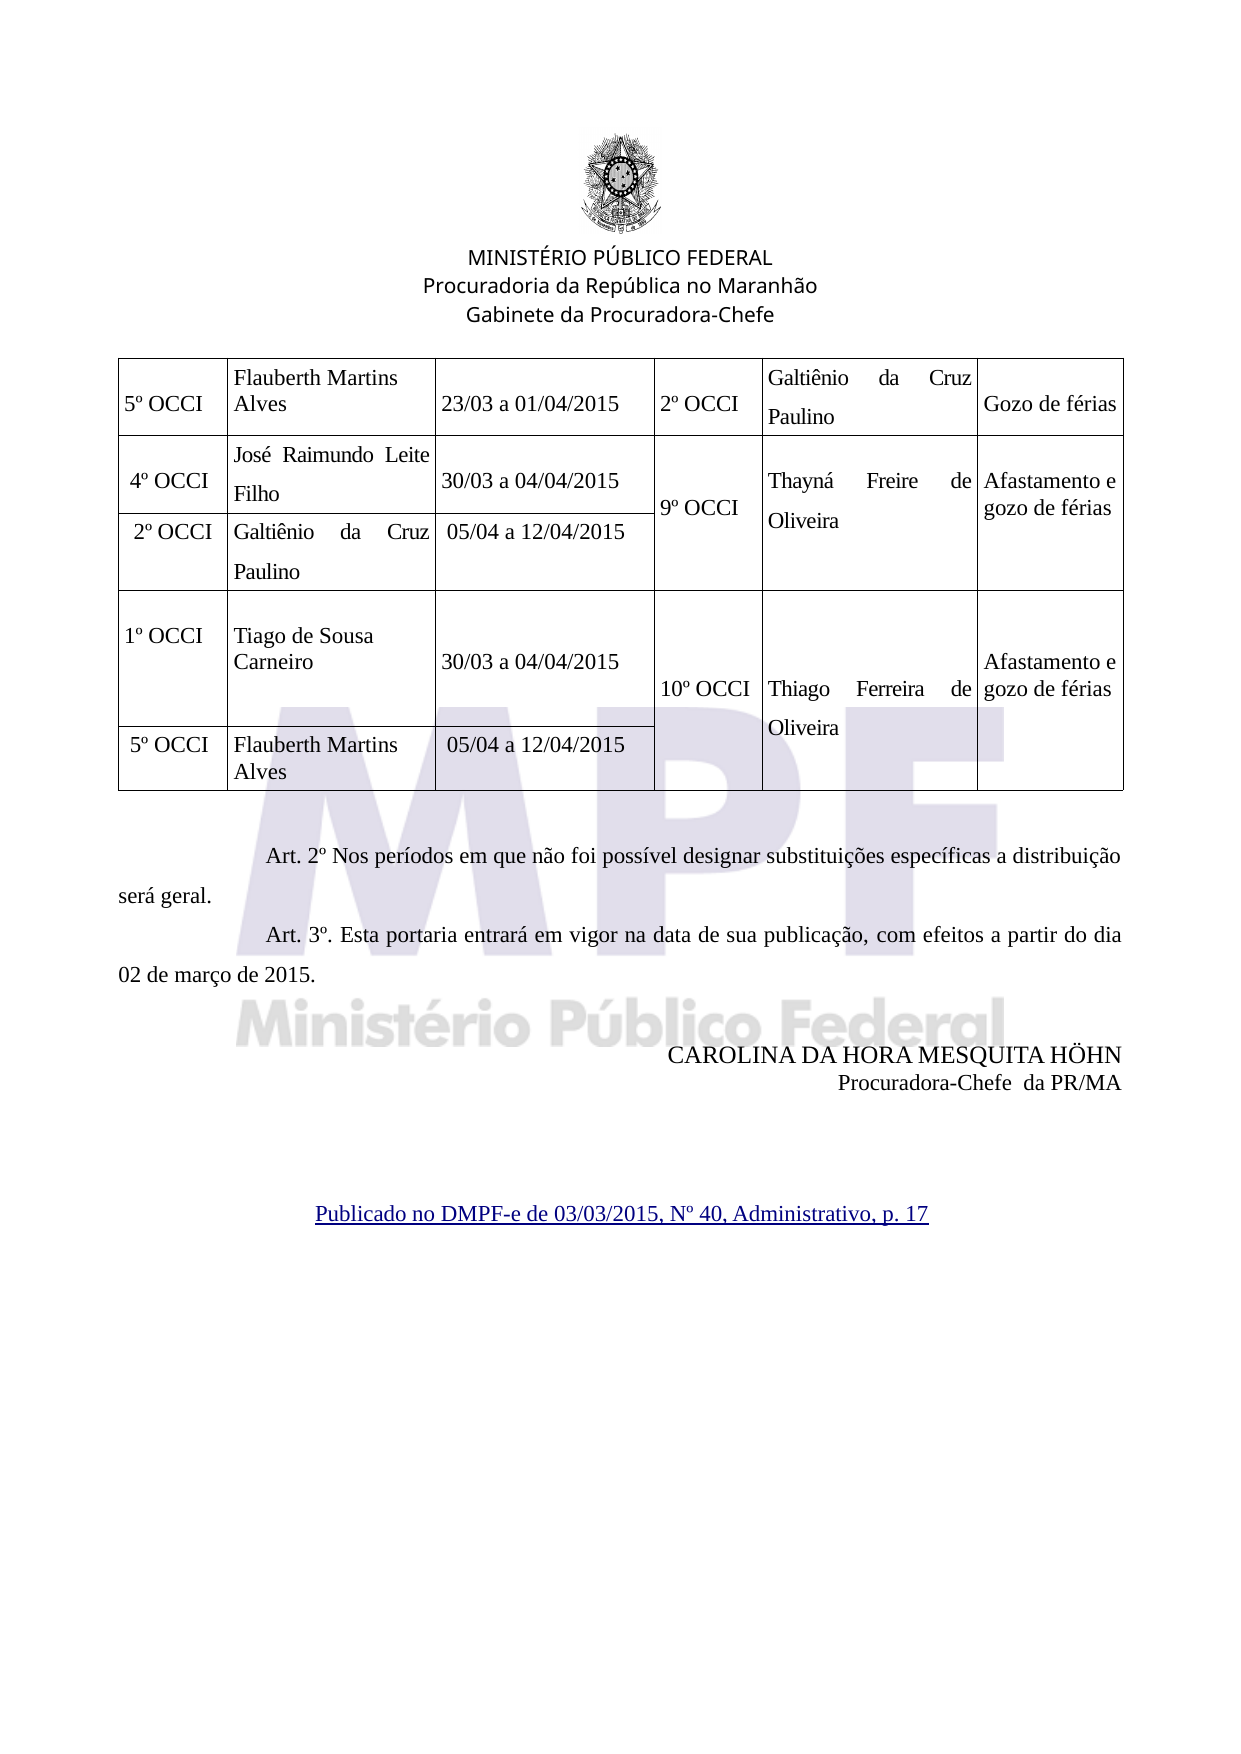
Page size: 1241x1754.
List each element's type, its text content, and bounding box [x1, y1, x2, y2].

table_cell 05/04 a 12/04/2015 [436, 727, 654, 790]
table_cell Thayná Freire de Oliveira [763, 436, 977, 590]
table_cell 05/04 a 12/04/2015 [436, 514, 654, 590]
table_cell 30/03 a 04/04/2015 [436, 591, 654, 726]
table_cell José Raimundo Leite Filho [228, 436, 435, 512]
text Procuradora-Chefe da PR/MA [118, 1069, 1122, 1095]
picture [578, 127, 662, 234]
picture [236, 987, 1004, 1040]
text Art. 3º. Esta portaria entrará em vigor na data de sua publicação, com efeitos a partir do dia 02 de março de 2015. [118, 922, 1122, 987]
table_cell 4º OCCI [119, 436, 227, 512]
table_cell 30/03 a 04/04/2015 [436, 436, 654, 512]
picture [236, 908, 1004, 922]
table_cell 1º OCCI [119, 591, 227, 726]
table_cell 9º OCCI [655, 436, 762, 590]
table_cell 10º OCCI [655, 591, 762, 790]
table_cell Thiago Ferreira de Oliveira [763, 591, 977, 790]
table_cell Afastamento e gozo de férias [978, 591, 1123, 790]
text Publicado no DMPF-e de 03/03/2015, Nº 40, Administrativo, p. 17 [118, 1201, 1122, 1227]
table_cell Gozo de férias [978, 359, 1123, 435]
text Art. 2º Nos períodos em que não foi possível designar substituições específicas a distribuição será geral. [118, 843, 1122, 908]
table_cell 5º OCCI [119, 727, 227, 790]
table_cell 5º OCCI [119, 359, 227, 435]
table_cell Galtiênio da Cruz Paulino [763, 359, 977, 435]
table_cell Tiago de Sousa Carneiro [228, 591, 435, 726]
text CAROLINA DA HORA MESQUITA HÖHN [118, 1040, 1122, 1069]
table_cell 2º OCCI [119, 514, 227, 590]
table_cell Flauberth Martins Alves [228, 359, 435, 435]
table_cell Afastamento e gozo de férias [978, 436, 1123, 590]
table_cell 23/03 a 01/04/2015 [436, 359, 654, 435]
table_cell Flauberth Martins Alves [228, 727, 435, 790]
picture [236, 791, 1004, 843]
table_cell Galtiênio da Cruz Paulino [228, 514, 435, 590]
table_cell 2º OCCI [655, 359, 762, 435]
